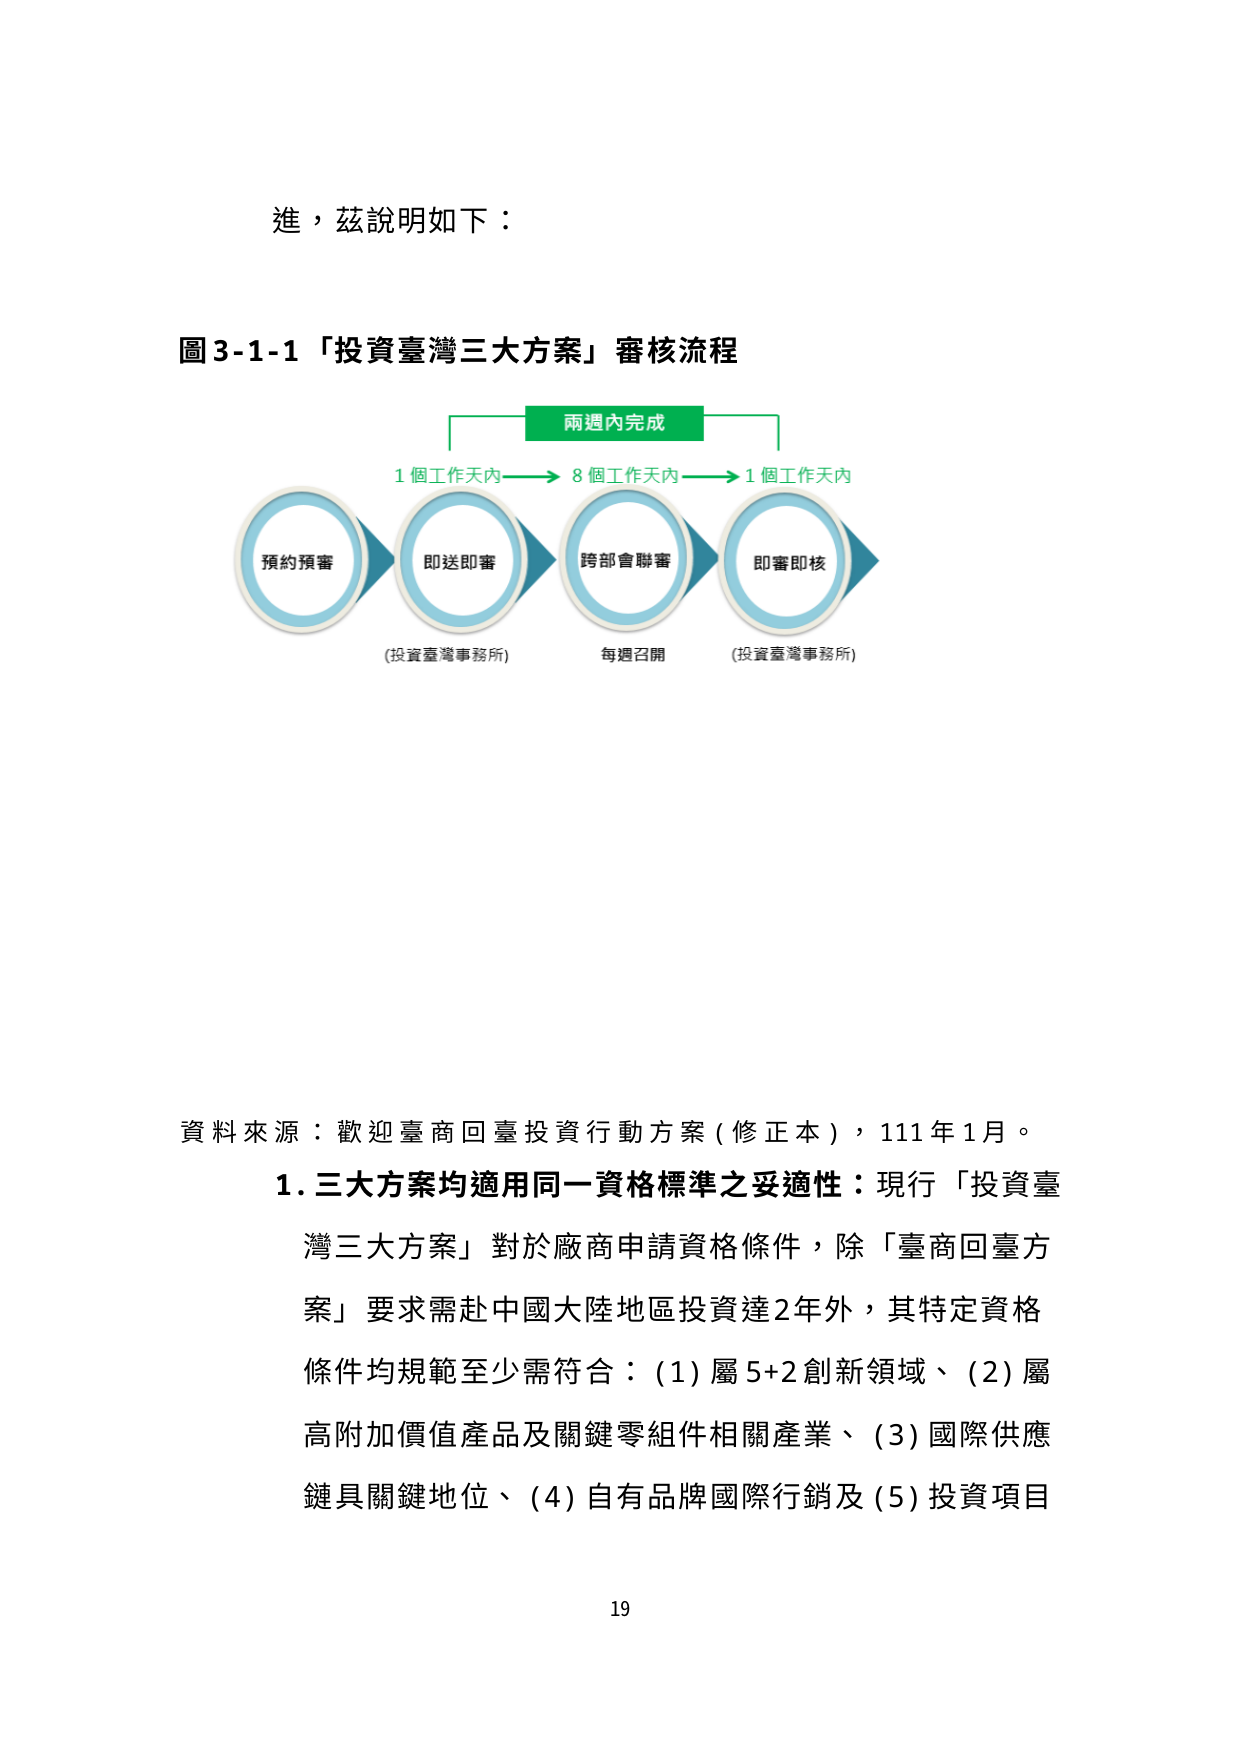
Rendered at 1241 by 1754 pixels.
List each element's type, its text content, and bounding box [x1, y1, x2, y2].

text 進，茲說明如下： [266, 177, 1063, 240]
text 資料來源：歡迎臺商回臺投資行動方案(修正本)，111年1月。 [177, 1078, 1063, 1141]
text 1.三大方案均適用同一資格標準之妥適性：現行「投資臺灣三大方案」對於廠商申請資格條件，除「臺商回臺方案」要求需赴中國大陸地區投資達2年外，其特定資格條件均規範至少需符合：(1)屬5+2創新領域、(2)屬高附加價值產品及關鍵零組件相關產業、(3)國際供應鏈具關鍵地位、(4)自有品牌國際行銷及(5)投資項目與國家重點產業政策相關等5項中 1項。惟執行迄今，各方案申辦產業有別，計畫執行進度或受景氣影響多有差異，如「臺商回臺方案」及「根留臺灣方案」均以「電子資訊業」為主，「中小企業投資方案」則以「民生化工」及「金屬機電」產業為主，允宜審酌我國產業發展目標及各方案執行實況，研議各方案或產業別吸引投資項目之優先順序，滾動檢討所訂審核條件之妥適性，並加強對外說明，以利廠商配合，俾以落實提升國內產業轉型升級之目標。 [266, 1141, 1063, 1516]
text 圖3-1-1「投資臺灣三大方案」審核流程 [177, 266, 1063, 391]
